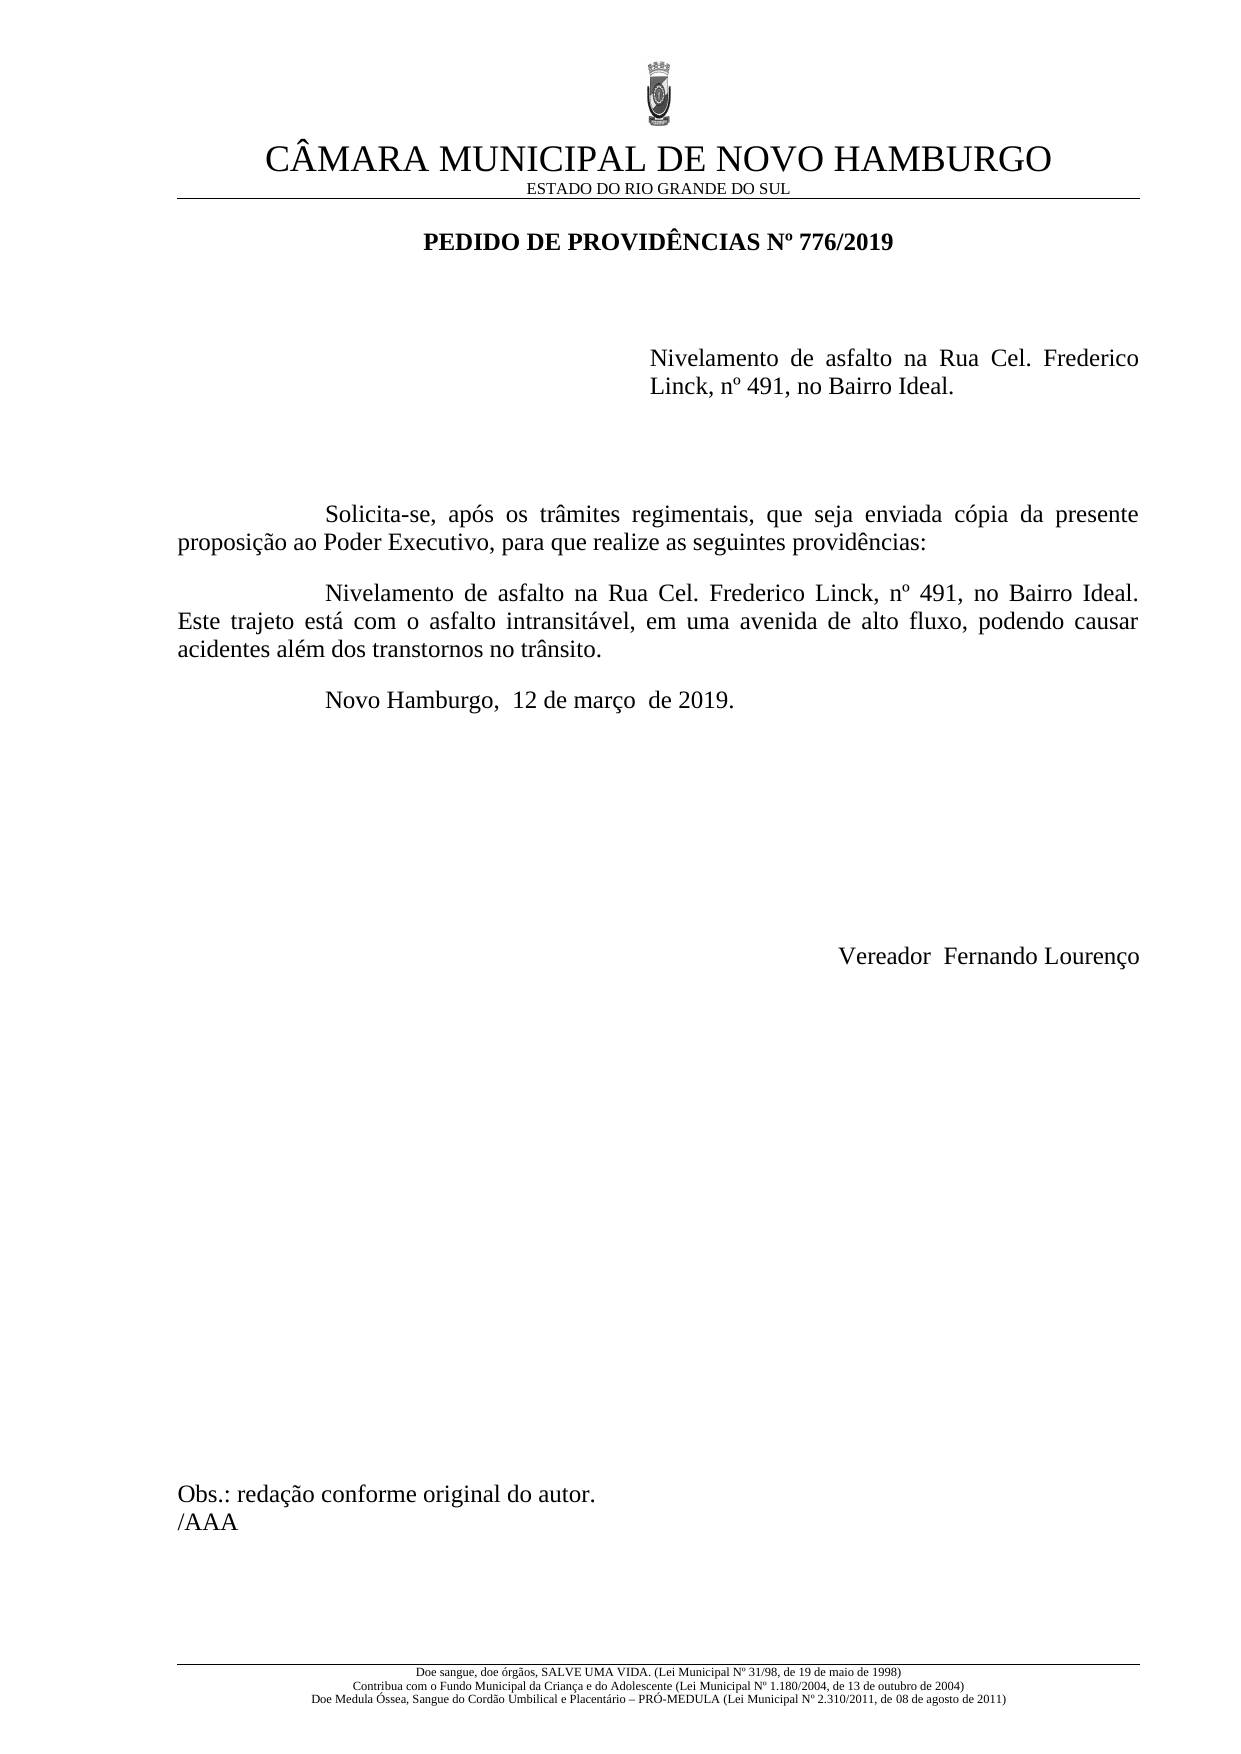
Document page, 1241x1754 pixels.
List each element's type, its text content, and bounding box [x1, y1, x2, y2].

text Obs.: redação conforme original do autor. [177, 1480, 1140, 1508]
text Nivelamento de asfalto na Rua Cel. Frederico Linck, nº 491, no Bairro Ideal. [649, 344, 1140, 400]
text /AAA [177, 1508, 1140, 1536]
text Nivelamento de asfalto na Rua Cel. Frederico Linck, nº 491, no Bairro Ideal. Este trajeto está com o asfalto intransitável, em uma avenida de alto fluxo, podendo causar acidentes além dos transtornos no trânsito. [177, 579, 1140, 662]
text PEDIDO DE PROVIDÊNCIAS Nº 776/2019 [177, 228, 1140, 256]
text Novo Hamburgo, 12 de março de 2019. [177, 686, 1140, 714]
text Vereador Fernando Lourenço [177, 942, 1140, 970]
text Solicita-se, após os trâmites regimentais, que seja enviada cópia da presente proposição ao Poder Executivo, para que realize as seguintes providências: [177, 500, 1140, 556]
